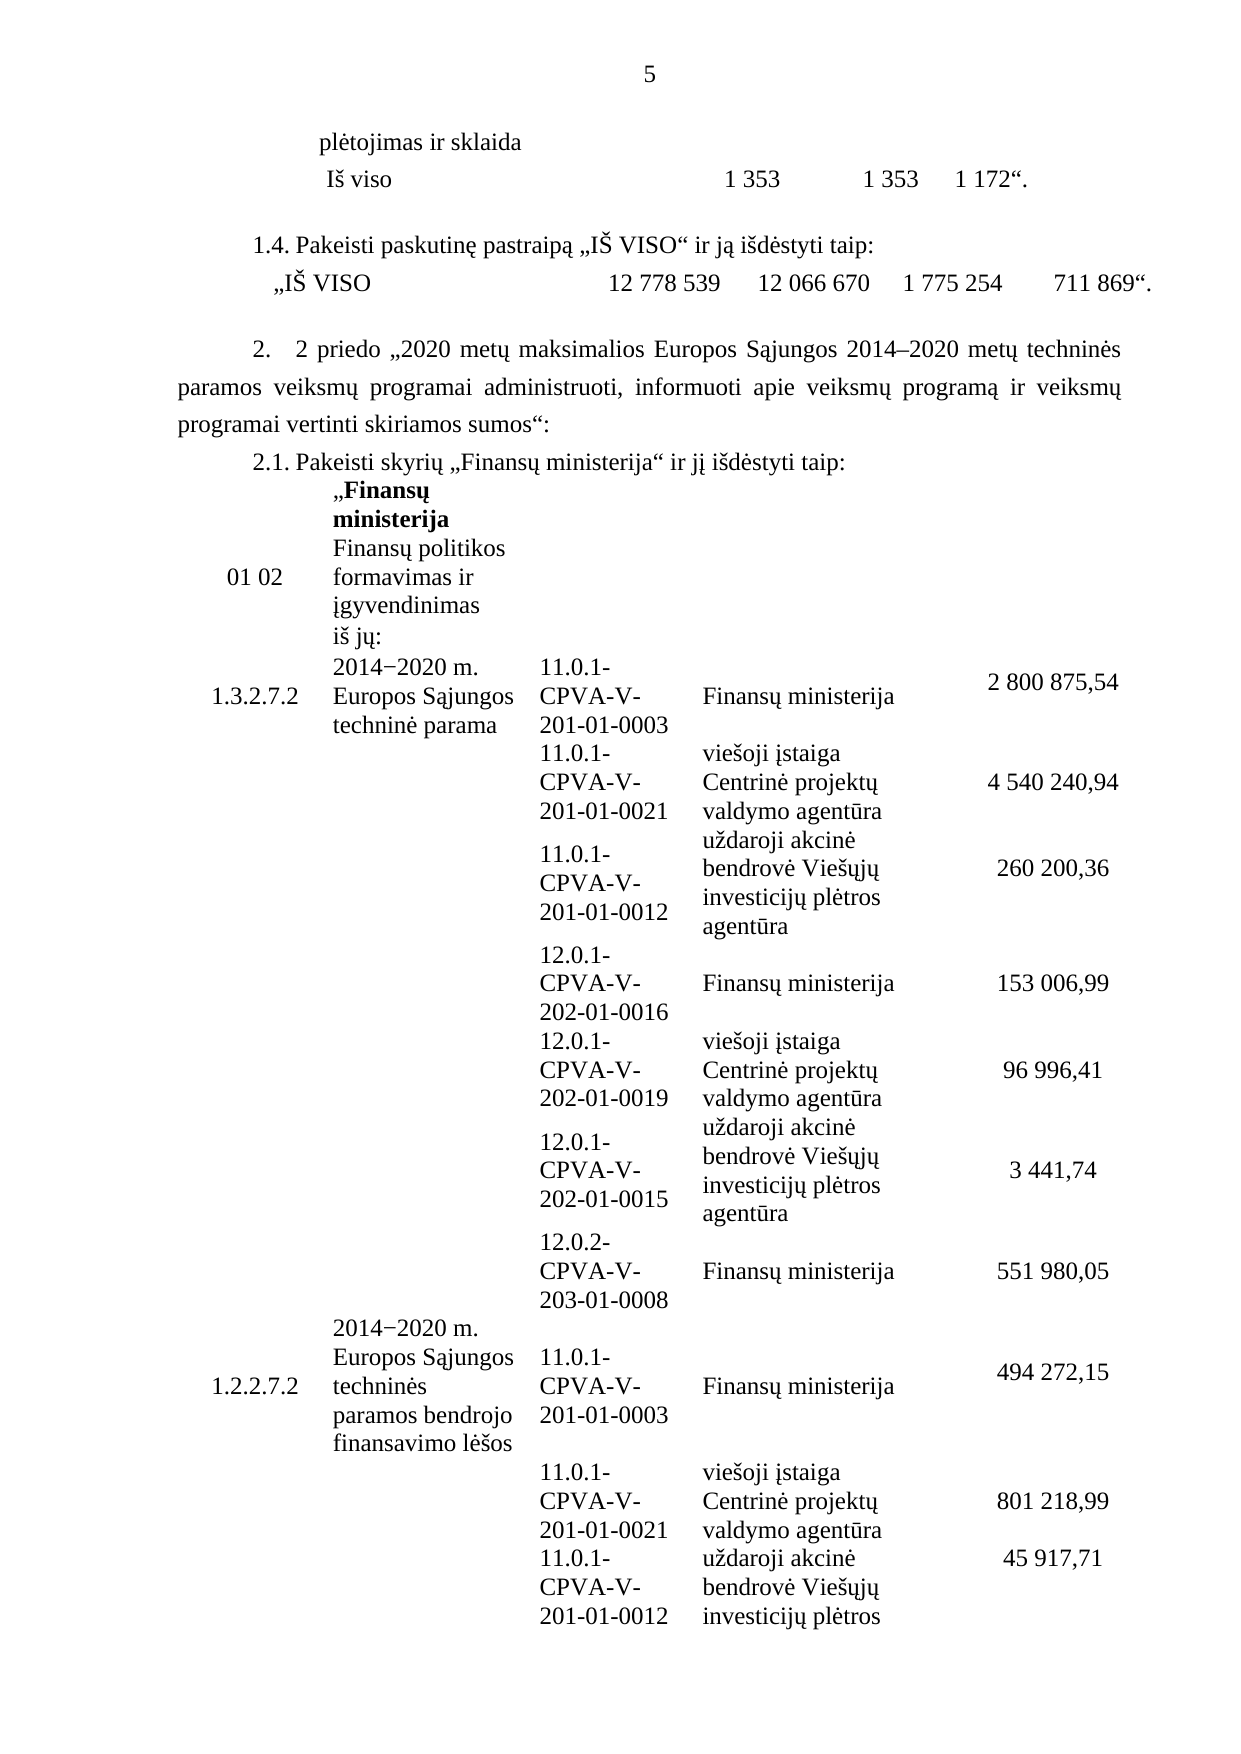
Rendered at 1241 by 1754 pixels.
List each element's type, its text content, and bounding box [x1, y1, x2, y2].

table_cell [321, 739, 528, 825]
table_cell 11.0.1-CPVA-V-201-01-0021 [528, 739, 691, 825]
table_header 12 778 539 [582, 259, 732, 297]
table_cell 45 917,71 [942, 1544, 1163, 1630]
table_cell [691, 533, 942, 619]
table_cell viešoji įstaiga Centrinė projektų valdymo agentūra [691, 1457, 942, 1543]
table_header [1128, 118, 1138, 156]
table_cell 551 980,05 [942, 1227, 1163, 1313]
table_cell 2014−2020 m. Europos Sąjungos techninė parama [321, 652, 528, 738]
table_cell Finansų ministerija [691, 652, 942, 738]
table_cell 12.0.2-CPVA-V-203-01-0008 [528, 1227, 691, 1313]
table_cell [188, 1457, 321, 1543]
text 2.1. Pakeisti skyrių „Finansų ministerija“ ir jį išdėstyti taip: [177, 438, 1122, 476]
table_cell Finansų ministerija [691, 940, 942, 1026]
table_cell 12.0.1-CPVA-V-202-01-0016 [528, 940, 691, 1026]
table_cell 01 02 [188, 533, 321, 619]
table_cell [691, 619, 942, 652]
table_cell 2014−2020 m. Europos Sąjungos techninės paramos bendrojo finansavimo lėšos [321, 1314, 528, 1457]
table_header plėtojimas ir sklaida [308, 118, 661, 156]
table_cell Finansų ministerija [691, 1314, 942, 1457]
table_header [691, 476, 942, 533]
text 2. 2 priedo „2020 metų maksimalios Europos Sąjungos 2014–2020 metų techninės paramos veiksmų programai administruoti, informuoti apie veiksmų programą ir veiksmų programai vertinti skiriamos sumos“: [177, 326, 1122, 438]
table_cell uždaroji akcinė bendrovė Viešųjų investicijų plėtros agentūra [691, 1112, 942, 1227]
table_header [917, 118, 1028, 156]
table_header [784, 118, 917, 156]
table_header „IŠ VISO [187, 259, 582, 297]
table_cell uždaroji akcinė bendrovė Viešųjų investicijų plėtros agentūra [691, 825, 942, 940]
table_cell 260 200,36 [942, 825, 1163, 940]
table_cell [321, 940, 528, 1026]
table_cell [188, 940, 321, 1026]
table_cell 1.2.2.7.2 [188, 1314, 321, 1457]
table_cell [942, 533, 1163, 619]
table_cell [188, 1227, 321, 1313]
table_cell [528, 533, 691, 619]
table_cell 11.0.1-CPVA-V-201-01-0012 [528, 1544, 691, 1630]
table_cell 12.0.1-CPVA-V-202-01-0019 [528, 1026, 691, 1112]
table_header 12 066 670 [732, 259, 881, 297]
table_cell [321, 1026, 528, 1112]
table_cell Finansų politikos formavimas ir įgyvendinimas [321, 533, 528, 619]
table_cell viešoji įstaiga Centrinė projektų valdymo agentūra [691, 1026, 942, 1112]
table_cell 4 540 240,94 [942, 739, 1163, 825]
table_cell 494 272,15 [942, 1314, 1163, 1457]
table_cell 96 996,41 [942, 1026, 1163, 1112]
table_cell [321, 825, 528, 940]
table_cell [321, 1544, 528, 1630]
table_cell 1.3.2.7.2 [188, 652, 321, 738]
table_cell 2 800 875,54 [942, 652, 1163, 738]
table_cell 12.0.1-CPVA-V-202-01-0015 [528, 1112, 691, 1227]
table_cell iš jų: [321, 619, 528, 652]
table_cell 801 218,99 [942, 1457, 1163, 1543]
table_cell [188, 739, 321, 825]
text 1.4. Pakeisti paskutinę pastraipą „IŠ VISO“ ir ją išdėstyti taip: [177, 222, 1122, 259]
table_cell 1 172“. [930, 156, 1039, 193]
table_cell 153 006,99 [942, 940, 1163, 1026]
table_cell [321, 1227, 528, 1313]
table_cell [942, 619, 1163, 652]
table_cell 1 353 [676, 156, 797, 193]
table_cell [188, 1112, 321, 1227]
table_header [187, 118, 241, 156]
table_cell 11.0.1-CPVA-V-201-01-0003 [528, 652, 691, 738]
table_cell 11.0.1-CPVA-V-201-01-0003 [528, 1314, 691, 1457]
table_cell 11.0.1-CPVA-V-201-01-0021 [528, 1457, 691, 1543]
table_cell [188, 1544, 321, 1630]
table_header 1 775 254 [881, 259, 1014, 297]
table_header [241, 118, 308, 156]
table_cell [188, 619, 321, 652]
table_cell [188, 825, 321, 940]
table_cell 1 353 [798, 156, 929, 193]
table_cell [188, 1026, 321, 1112]
table_cell [321, 1112, 528, 1227]
table_header „Finansų ministerija [321, 476, 528, 533]
table_cell 3 441,74 [942, 1112, 1163, 1227]
table_header [188, 476, 321, 533]
table_header 711 869“. [1014, 259, 1163, 297]
table_cell [528, 619, 691, 652]
table_header [942, 476, 1163, 533]
table_header [528, 476, 691, 533]
table_cell [187, 156, 315, 193]
table_cell Finansų ministerija [691, 1227, 942, 1313]
table_cell 11.0.1-CPVA-V-201-01-0012 [528, 825, 691, 940]
table_cell [1039, 156, 1138, 193]
table_cell [321, 1457, 528, 1543]
table_header [661, 118, 784, 156]
table_cell Iš viso [315, 156, 676, 193]
table_header [1028, 118, 1128, 156]
table_cell uždaroji akcinė bendrovė Viešųjų investicijų plėtros [691, 1544, 942, 1630]
table_cell viešoji įstaiga Centrinė projektų valdymo agentūra [691, 739, 942, 825]
